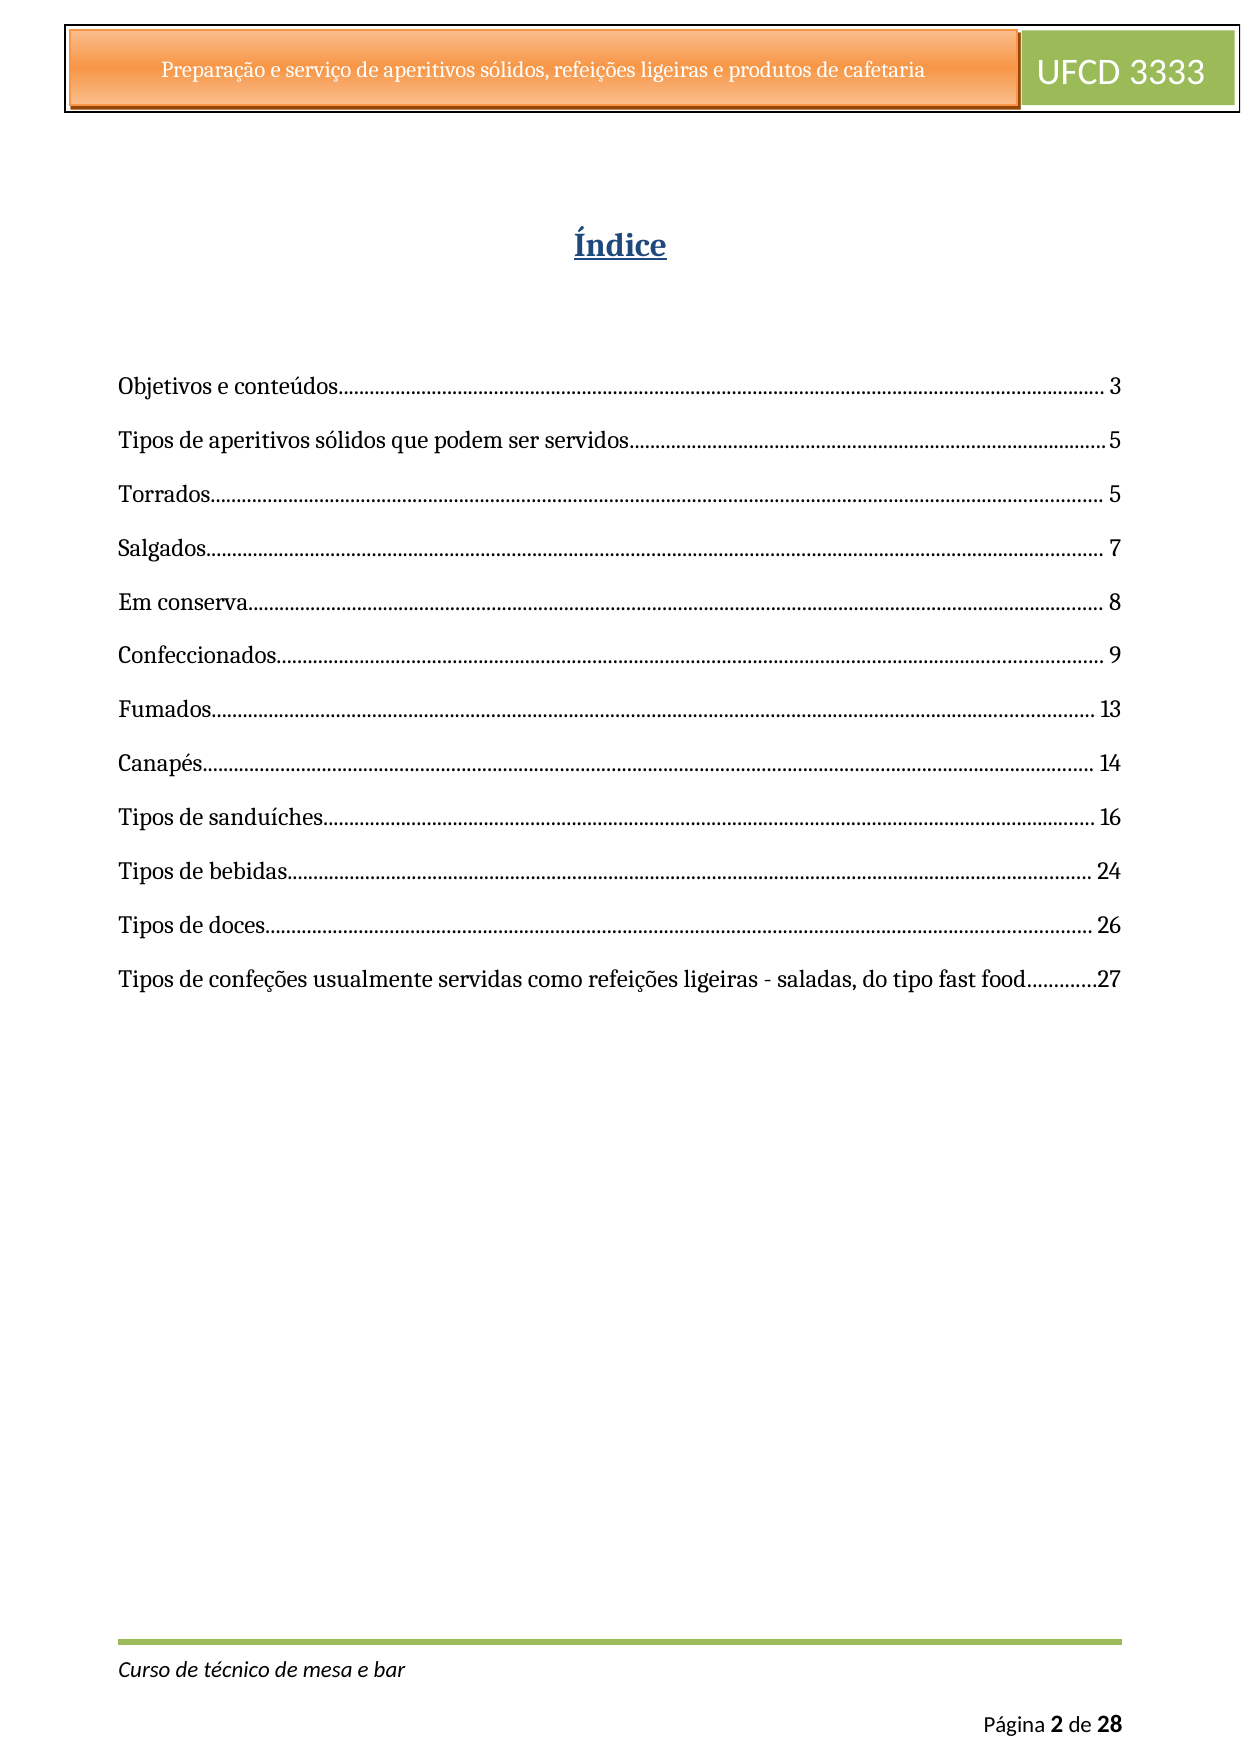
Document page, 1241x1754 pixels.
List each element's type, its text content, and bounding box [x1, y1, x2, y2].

text Salgados 7 [118, 534, 1122, 562]
text Em conserva 8 [118, 587, 1122, 616]
text Torrados 5 [118, 480, 1122, 508]
text Confeccionados 9 [118, 641, 1122, 670]
text Tipos de confeções usualmente servidas como refeições ligeiras - saladas, do tipo fast food 27 [118, 964, 1122, 993]
text Tipos de bebidas 24 [118, 857, 1122, 886]
text Tipos de doces 26 [118, 911, 1122, 939]
text Fumados 13 [118, 695, 1122, 724]
text Tipos de sanduíches 16 [118, 803, 1122, 832]
text Índice [118, 226, 1122, 264]
text Tipos de aperitivos sólidos que podem ser servidos 5 [118, 426, 1122, 455]
text Canapés 14 [118, 749, 1122, 778]
text Objetivos e conteúdos 3 [118, 372, 1122, 401]
list [71, 87, 1016, 91]
